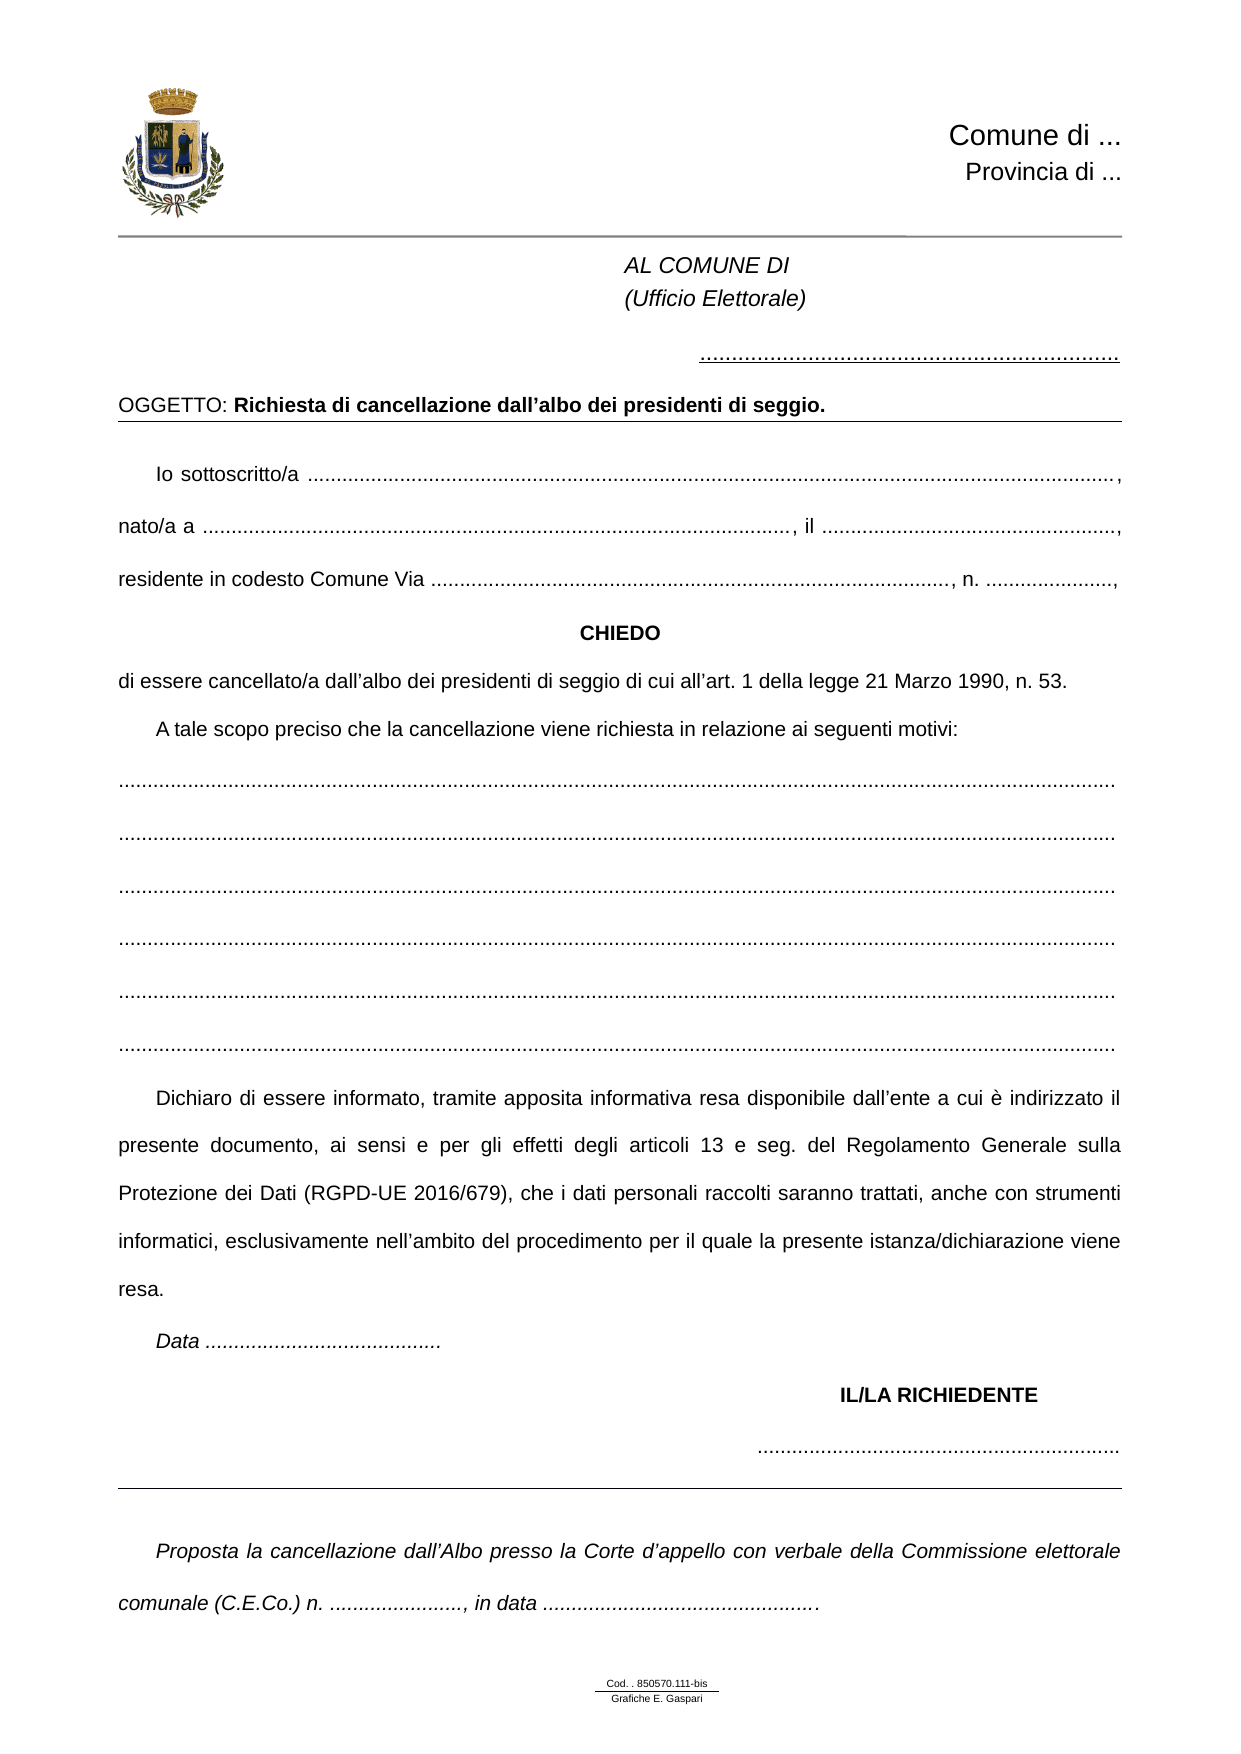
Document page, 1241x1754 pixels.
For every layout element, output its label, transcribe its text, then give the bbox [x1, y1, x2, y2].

text Proposta la cancellazione dall’Albo presso la Corte d’appello con verbale della Commissione elettorale comunale (C.E.Co.) n. ......................., in data ................................................ [118, 1536, 1122, 1616]
text Comune di ... [224, 118, 1122, 152]
text Data ......................................... [118, 1325, 1122, 1354]
text (Ufficio Elettorale) [624, 285, 1122, 311]
text OGGETTO: Richiesta di cancellazione dall’albo dei presidenti di seggio. [118, 393, 1122, 421]
text ............................................................... [756, 1430, 1122, 1459]
text Provincia di ... [224, 157, 1122, 185]
text Dichiaro di essere informato, tramite apposita informativa resa disponibile dall’ente a cui è indirizzato il presente documento, ai sensi e per gli effetti degli articoli 13 e seg. del Regolamento Generale sulla Protezione dei Dati (RGPD-UE 2016/679), che i dati personali raccolti saranno trattati, anche con strumenti informatici, esclusivamente nell’ambito del procedimento per il quale la presente istanza/dichiarazione viene resa. [118, 1085, 1122, 1301]
subtitle IL/LA RICHIEDENTE [756, 1382, 1122, 1406]
subtitle AL COMUNE DI [624, 252, 1122, 278]
text di essere cancellato/a dall’albo dei presidenti di seggio di cui all’art. 1 della legge 21 Marzo 1990, n. 53. [118, 668, 1122, 692]
text A tale scopo preciso che la cancellazione viene richiesta in relazione ai seguenti motivi: [118, 716, 1122, 740]
subtitle CHIEDO [118, 621, 1122, 644]
text ............................................................................................................................................................................. ............................................................................................................................................................................. ............................................................................................................................................................................. ............................................................................................................................................................................. ............................................................................................................................................................................. ............................................................................................................................................................................. [118, 764, 1122, 1057]
text .................................................................. [624, 337, 1122, 366]
picture [122, 87, 224, 219]
text Io sottoscritto/a ............................................................................................................................................, nato/a a ......................................................................................................, il ..................................................., residente in codesto Comune Via .........................................................................................., n. ......................, [118, 458, 1122, 592]
